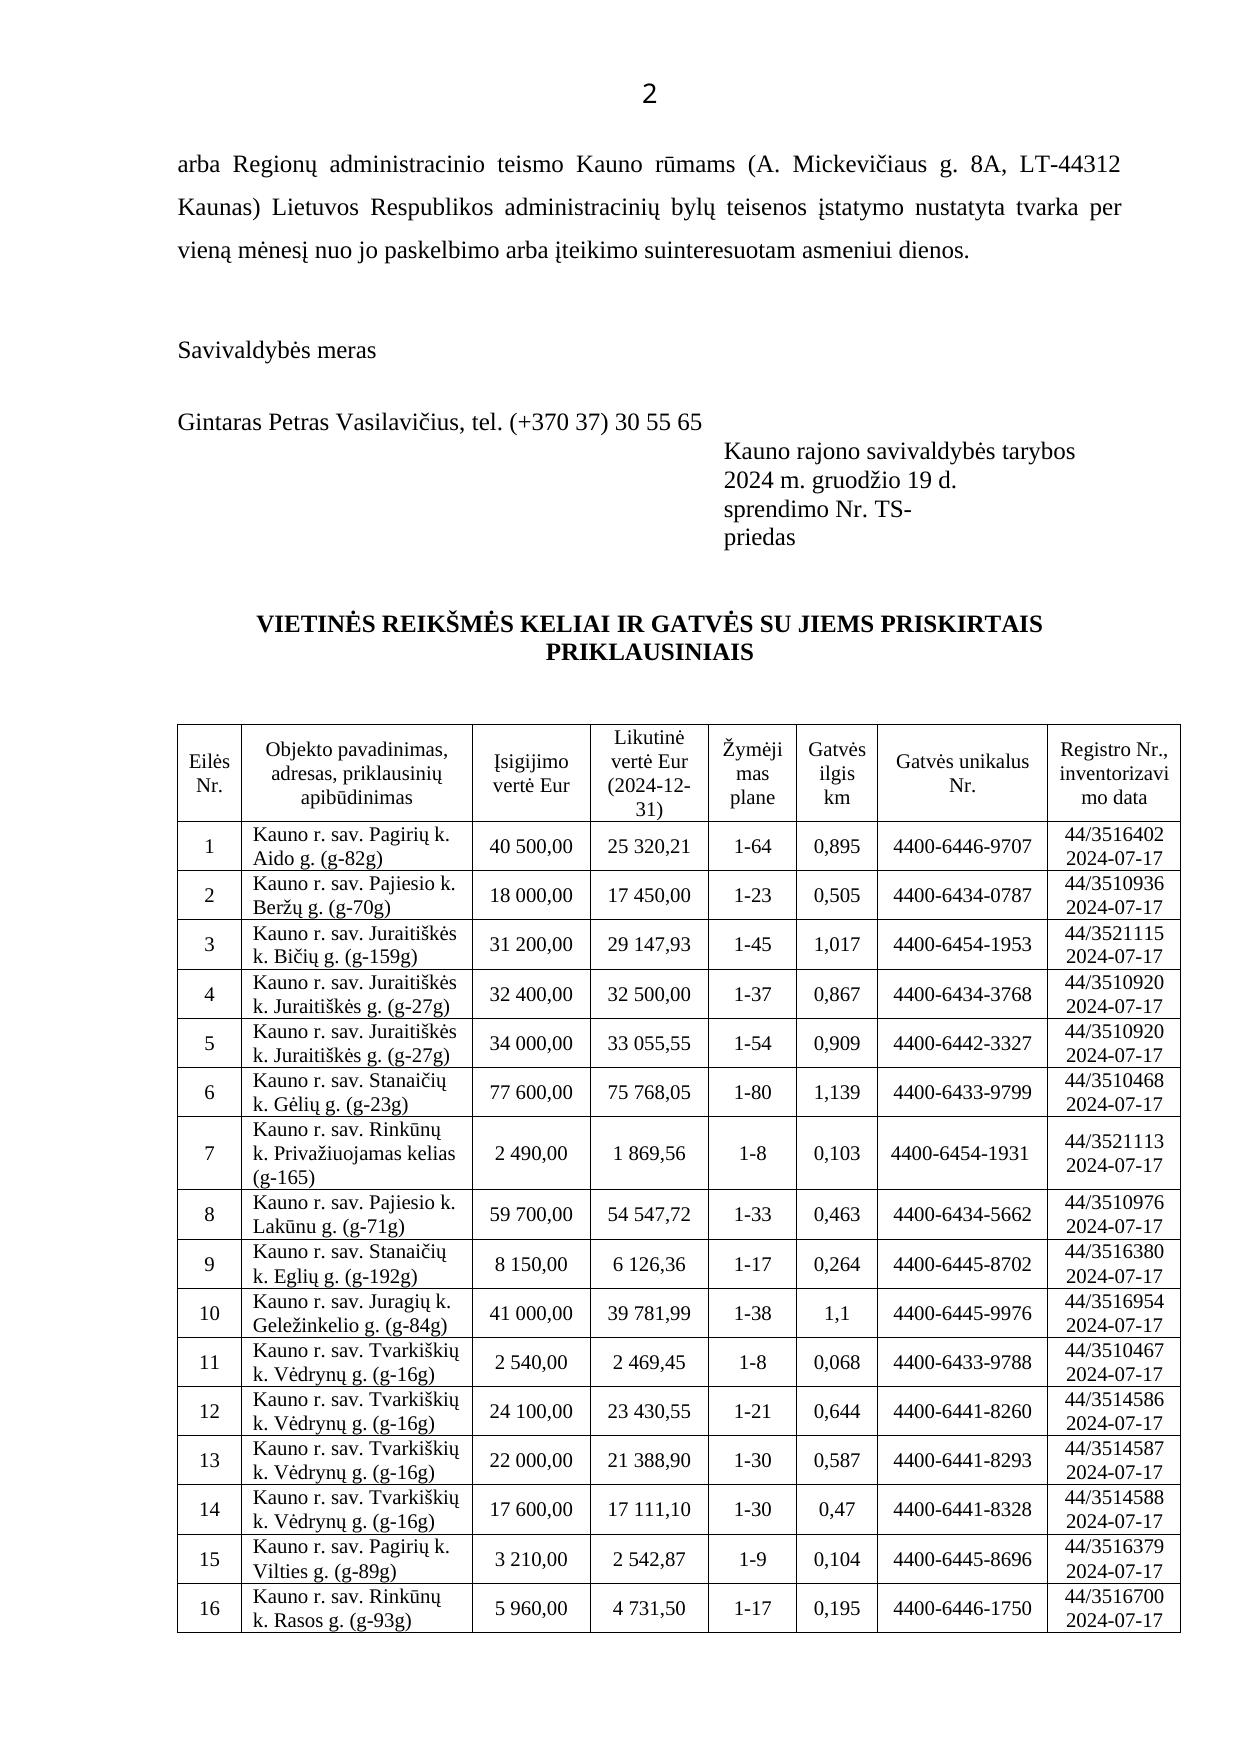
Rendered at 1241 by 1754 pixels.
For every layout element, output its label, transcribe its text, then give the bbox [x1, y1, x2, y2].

table_cell 8 [178, 1190, 241, 1238]
table_cell Kauno r. sav. Rinkūnų k. Privažiuojamas kelias (g-165) [242, 1117, 472, 1189]
table_cell 18 000,00 [473, 871, 590, 919]
text Savivaldybės meras [177, 336, 1122, 364]
table_cell 17 600,00 [473, 1485, 590, 1533]
table_cell 31 200,00 [473, 920, 590, 968]
table_cell 17 450,00 [591, 871, 708, 919]
table_cell 1-30 [709, 1436, 796, 1484]
table_cell 15 [178, 1535, 241, 1583]
table_cell 25 320,21 [591, 822, 708, 870]
table_cell 44/3514587 2024-07-17 [1048, 1436, 1180, 1484]
table_cell 9 [178, 1240, 241, 1288]
table_cell Kauno r. sav. Juraitiškės k. Juraitiškės g. (g-27g) [242, 1019, 472, 1067]
table_cell 1-23 [709, 871, 796, 919]
table_cell 2 490,00 [473, 1117, 590, 1189]
table_cell 1,1 [797, 1289, 877, 1337]
table_cell 0,587 [797, 1436, 877, 1484]
table_cell 32 500,00 [591, 970, 708, 1018]
table_cell 44/3510468 2024-07-17 [1048, 1068, 1180, 1116]
table_cell Kauno r. sav. Tvarkiškių k. Vėdrynų g. (g-16g) [242, 1387, 472, 1435]
table_cell 1-37 [709, 970, 796, 1018]
table_header Objekto pavadinimas, adresas, priklausinių apibūdinimas [242, 725, 472, 821]
table_cell 7 [178, 1117, 241, 1189]
table_cell 1-30 [709, 1485, 796, 1533]
text priedas [723, 522, 1122, 551]
table_header Likutinė vertė Eur (2024-12-31) [591, 725, 708, 821]
table_cell 44/3514586 2024-07-17 [1048, 1387, 1180, 1435]
table_cell Kauno r. sav. Tvarkiškių k. Vėdrynų g. (g-16g) [242, 1485, 472, 1533]
table_cell 5 [178, 1019, 241, 1067]
table_cell 44/3510467 2024-07-17 [1048, 1338, 1180, 1386]
table_cell 4400-6434-3768 [878, 970, 1047, 1018]
table_cell 14 [178, 1485, 241, 1533]
table_cell 34 000,00 [473, 1019, 590, 1067]
table_cell Kauno r. sav. Stanaičių k. Gėlių g. (g-23g) [242, 1068, 472, 1116]
table_cell 1-8 [709, 1117, 796, 1189]
table_header Gatvės ilgis km [797, 725, 877, 821]
table_cell 44/3521113 2024-07-17 [1048, 1117, 1180, 1189]
table_cell 2 [178, 871, 241, 919]
table_cell 40 500,00 [473, 822, 590, 870]
table_cell 0,895 [797, 822, 877, 870]
table_cell 4400-6441-8328 [878, 1485, 1047, 1533]
table_cell 32 400,00 [473, 970, 590, 1018]
text arba Regionų administracinio teismo Kauno rūmams (A. Mickevičiaus g. 8A, LT-44312 Kaunas) Lietuvos Respublikos administracinių bylų teisenos įstatymo nustatyta tvarka per vieną mėnesį nuo jo paskelbimo arba įteikimo suinteresuotam asmeniui dienos. [177, 149, 1122, 264]
table_cell 3 [178, 920, 241, 968]
table_cell 4400-6445-8702 [878, 1240, 1047, 1288]
table_cell 4400-6433-9788 [878, 1338, 1047, 1386]
table_cell 4400-6434-0787 [878, 871, 1047, 919]
table_cell 1-38 [709, 1289, 796, 1337]
table_cell 0,867 [797, 970, 877, 1018]
table_cell 44/3516380 2024-07-17 [1048, 1240, 1180, 1288]
table_cell 33 055,55 [591, 1019, 708, 1067]
table_cell 21 388,90 [591, 1436, 708, 1484]
table_cell 29 147,93 [591, 920, 708, 968]
text VIETINĖS REIKŠMĖS KELIAI IR GATVĖS SU JIEMS PRISKIRTAIS PRIKLAUSINIAIS [177, 609, 1122, 666]
table_cell 6 126,36 [591, 1240, 708, 1288]
table_cell 44/3510920 2024-07-17 [1048, 970, 1180, 1018]
table_cell 0,463 [797, 1190, 877, 1238]
table_header Žymėjimas plane [709, 725, 796, 821]
text Kauno rajono savivaldybės tarybos 2024 m. gruodžio 19 d. [723, 436, 1122, 494]
table_header Registro Nr., inventorizavimo data [1048, 725, 1180, 821]
table_cell 4400-6446-1750 [878, 1584, 1047, 1632]
table_cell 6 [178, 1068, 241, 1116]
table_cell 1 [178, 822, 241, 870]
table_cell 44/3510976 2024-07-17 [1048, 1190, 1180, 1238]
table_cell 44/3510936 2024-07-17 [1048, 871, 1180, 919]
table_cell 3 210,00 [473, 1535, 590, 1583]
table_cell 39 781,99 [591, 1289, 708, 1337]
table_cell Kauno r. sav. Juraitiškės k. Juraitiškės g. (g-27g) [242, 970, 472, 1018]
table_cell 0,47 [797, 1485, 877, 1533]
table_cell Kauno r. sav. Tvarkiškių k. Vėdrynų g. (g-16g) [242, 1338, 472, 1386]
table_header Eilės Nr. [178, 725, 241, 821]
table_cell 44/3516700 2024-07-17 [1048, 1584, 1180, 1632]
table_cell Kauno r. sav. Juragių k. Geležinkelio g. (g-84g) [242, 1289, 472, 1337]
table_cell Kauno r. sav. Pajiesio k. Lakūnu g. (g-71g) [242, 1190, 472, 1238]
table_cell 24 100,00 [473, 1387, 590, 1435]
table_cell 10 [178, 1289, 241, 1337]
table_cell 1-80 [709, 1068, 796, 1116]
table_cell 59 700,00 [473, 1190, 590, 1238]
table_cell 4 731,50 [591, 1584, 708, 1632]
table_cell 1,017 [797, 920, 877, 968]
table_cell 4400-6454-1953 [878, 920, 1047, 968]
table_cell 2 542,87 [591, 1535, 708, 1583]
table_cell 4400-6433-9799 [878, 1068, 1047, 1116]
table_cell 23 430,55 [591, 1387, 708, 1435]
table_cell 44/3510920 2024-07-17 [1048, 1019, 1180, 1067]
table_cell 22 000,00 [473, 1436, 590, 1484]
table_cell 1-21 [709, 1387, 796, 1435]
table_cell 1-9 [709, 1535, 796, 1583]
table_cell 13 [178, 1436, 241, 1484]
table_cell 77 600,00 [473, 1068, 590, 1116]
table_cell 1-54 [709, 1019, 796, 1067]
table_cell 12 [178, 1387, 241, 1435]
table_cell 0,195 [797, 1584, 877, 1632]
table_cell 1-45 [709, 920, 796, 968]
table_cell 44/3514588 2024-07-17 [1048, 1485, 1180, 1533]
table_cell Kauno r. sav. Pagirių k. Vilties g. (g-89g) [242, 1535, 472, 1583]
table_cell 41 000,00 [473, 1289, 590, 1337]
table_cell 0,104 [797, 1535, 877, 1583]
table_cell 4400-6442-3327 [878, 1019, 1047, 1067]
table_cell 1-8 [709, 1338, 796, 1386]
table_cell 44/3516379 2024-07-17 [1048, 1535, 1180, 1583]
table_cell 0,505 [797, 871, 877, 919]
table_cell 0,264 [797, 1240, 877, 1288]
table_cell 54 547,72 [591, 1190, 708, 1238]
table_cell 44/3521115 2024-07-17 [1048, 920, 1180, 968]
table_cell Kauno r. sav. Rinkūnų k. Rasos g. (g-93g) [242, 1584, 472, 1632]
table_cell 2 469,45 [591, 1338, 708, 1386]
table_cell 4400-6441-8293 [878, 1436, 1047, 1484]
table_cell 4400-6454-1931 [878, 1117, 1047, 1189]
table_cell 4400-6445-9976 [878, 1289, 1047, 1337]
table_cell Kauno r. sav. Juraitiškės k. Bičių g. (g-159g) [242, 920, 472, 968]
table_cell 5 960,00 [473, 1584, 590, 1632]
table_cell 16 [178, 1584, 241, 1632]
table_cell 0,068 [797, 1338, 877, 1386]
text Gintaras Petras Vasilavičius, tel. (+370 37) 30 55 65 [177, 407, 1122, 436]
table_cell Kauno r. sav. Tvarkiškių k. Vėdrynų g. (g-16g) [242, 1436, 472, 1484]
table_cell 1,139 [797, 1068, 877, 1116]
table_header Įsigijimo vertė Eur [473, 725, 590, 821]
table_cell 4400-6434-5662 [878, 1190, 1047, 1238]
table_cell 75 768,05 [591, 1068, 708, 1116]
table_cell 4400-6441-8260 [878, 1387, 1047, 1435]
table_cell Kauno r. sav. Pajiesio k. Beržų g. (g-70g) [242, 871, 472, 919]
table_cell 4 [178, 970, 241, 1018]
table_cell 1-17 [709, 1584, 796, 1632]
table_cell Kauno r. sav. Pagirių k. Aido g. (g-82g) [242, 822, 472, 870]
table_cell 0,103 [797, 1117, 877, 1189]
table_cell 0,644 [797, 1387, 877, 1435]
table_cell 1-33 [709, 1190, 796, 1238]
table_cell 4400-6445-8696 [878, 1535, 1047, 1583]
table_cell 11 [178, 1338, 241, 1386]
table_cell 2 540,00 [473, 1338, 590, 1386]
table_cell 1 869,56 [591, 1117, 708, 1189]
table_cell Kauno r. sav. Stanaičių k. Eglių g. (g-192g) [242, 1240, 472, 1288]
table_cell 1-17 [709, 1240, 796, 1288]
table_cell 17 111,10 [591, 1485, 708, 1533]
table_header Gatvės unikalus Nr. [878, 725, 1047, 821]
table_cell 4400-6446-9707 [878, 822, 1047, 870]
table_cell 1-64 [709, 822, 796, 870]
table_cell 44/3516402 2024-07-17 [1048, 822, 1180, 870]
table_cell 44/3516954 2024-07-17 [1048, 1289, 1180, 1337]
table_cell 8 150,00 [473, 1240, 590, 1288]
text sprendimo Nr. TS- [723, 494, 1122, 522]
table_cell 0,909 [797, 1019, 877, 1067]
